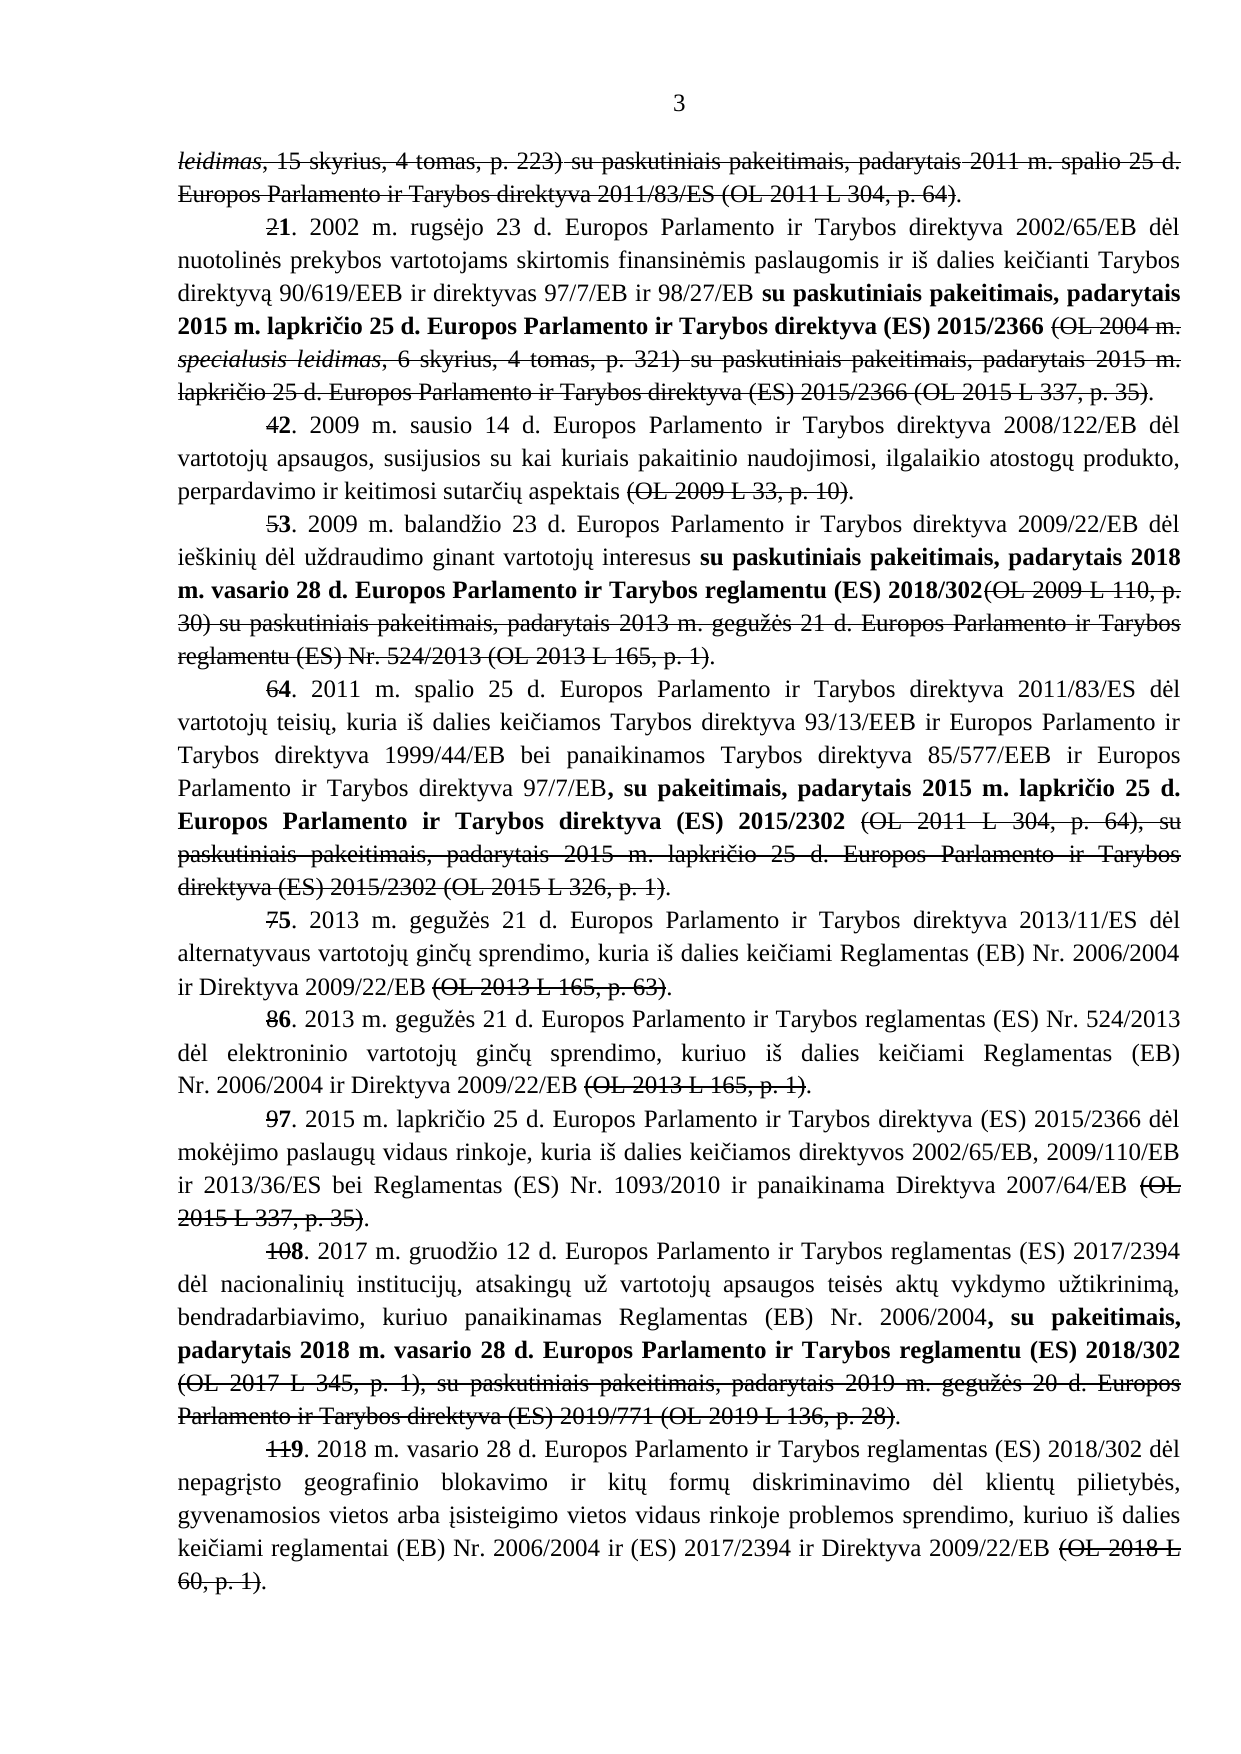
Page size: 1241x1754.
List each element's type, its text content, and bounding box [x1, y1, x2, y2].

text 53. 2009 m. balandžio 23 d. Europos Parlamento ir Tarybos direktyva 2009/22/EB dėl ieškinių dėl uždraudimo ginant vartotojų interesus su paskutiniais pakeitimais, padarytais 2018 m. vasario 28 d. Europos Parlamento ir Tarybos reglamentu (ES) 2018/302(OL 2009 L 110, p. 30) su paskutiniais pakeitimais, padarytais 2013 m. gegužės 21 d. Europos Parlamento ir Tarybos reglamentu (ES) Nr. 524/2013 (OL 2013 L 165, p. 1). [177, 509, 1181, 624]
text 119. 2018 m. vasario 28 d. Europos Parlamento ir Tarybos reglamentas (ES) 2018/302 dėl nepagrįsto geografinio blokavimo ir kitų formų diskriminavimo dėl klientų pilietybės, gyvenamosios vietos arba įsisteigimo vietos vidaus rinkoje problemos sprendimo, kuriuo iš dalies keičiami reglamentai (EB) Nr. 2006/2004 ir (ES) 2017/2394 ir Direktyva 2009/22/EB (OL 2018 L 60, p. 1). [177, 1434, 1181, 1595]
text 21. 2002 m. rugsėjo 23 d. Europos Parlamento ir Tarybos direktyva 2002/65/EB dėl nuotolinės prekybos vartotojams skirtomis finansinėmis paslaugomis ir iš dalies keičianti Tarybos direktyvą 90/619/EEB ir direktyvas 97/7/EB ir 98/27/EB su paskutiniais pakeitimais, padarytais 2015 m. lapkričio 25 d. Europos Parlamento ir Tarybos direktyva (ES) 2015/2366 (OL 2004 m. specialusis leidimas, 6 skyrius, 4 tomas, p. 321) su paskutiniais pakeitimais, padarytais 2015 m. lapkričio 25 d. Europos Parlamento ir Tarybos direktyva (ES) 2015/2366 (OL 2015 L 337, p. 35). [177, 212, 1181, 360]
text 42. 2009 m. sausio 14 d. Europos Parlamento ir Tarybos direktyva 2008/122/EB dėl vartotojų apsaugos, susijusios su kai kuriais pakaitinio naudojimosi, ilgalaikio atostogų produkto, perpardavimo ir keitimosi sutarčių aspektais (OL 2009 L 33, p. 10). [177, 410, 1181, 505]
text 97. 2015 m. lapkričio 25 d. Europos Parlamento ir Tarybos direktyva (ES) 2015/2366 dėl mokėjimo paslaugų vidaus rinkoje, kuria iš dalies keičiamos direktyvos 2002/65/EB, 2009/110/EB ir 2013/36/ES bei Reglamentas (ES) Nr. 1093/2010 ir panaikinama Direktyva 2007/64/EB (OL 2015 L 337, p. 35). [177, 1104, 1181, 1231]
text 86. 2013 m. gegužės 21 d. Europos Parlamento ir Tarybos reglamentas (ES) Nr. 524/2013 dėl elektroninio vartotojų ginčų sprendimo, kuriuo iš dalies keičiami Reglamentas (EB) Nr. 2006/2004 ir Direktyva 2009/22/EB (OL 2013 L 165, p. 1). [177, 1004, 1181, 1099]
text 1. 1999 m. gegužės 25 d. Europos Parlamento ir Tarybos direktyva 1999/44/EB dėl vartojimo prekių pardavimo ir susijusių garantijų tam tikrų aspektų (OL 2004 m. specialusis leidimas, 15 skyrius, 4 tomas, p. 223) su paskutiniais pakeitimais, padarytais 2011 m. spalio 25 d. Europos Parlamento ir Tarybos direktyva 2011/83/ES (OL 2011 L 304, p. 64). [177, 146, 1181, 162]
text 75. 2013 m. gegužės 21 d. Europos Parlamento ir Tarybos direktyva 2013/11/ES dėl alternatyvaus vartotojų ginčų sprendimo, kuria iš dalies keičiami Reglamentas (EB) Nr. 2006/2004 ir Direktyva 2009/22/EB (OL 2013 L 165, p. 63). [177, 906, 1181, 1000]
text 21. 2002 m. rugsėjo 23 d. Europos Parlamento ir Tarybos direktyva 2002/65/EB dėl nuotolinės prekybos vartotojams skirtomis finansinėmis paslaugomis ir iš dalies keičianti Tarybos direktyvą 90/619/EEB ir direktyvas 97/7/EB ir 98/27/EB su paskutiniais pakeitimais, padarytais 2015 m. lapkričio 25 d. Europos Parlamento ir Tarybos direktyva (ES) 2015/2366 (OL 2004 m. specialusis leidimas, 6 skyrius, 4 tomas, p. 321) su paskutiniais pakeitimais, padarytais 2015 m. lapkričio 25 d. Europos Parlamento ir Tarybos direktyva (ES) 2015/2366 (OL 2015 L 337, p. 35). [177, 361, 1181, 406]
text 64. 2011 m. spalio 25 d. Europos Parlamento ir Tarybos direktyva 2011/83/ES dėl vartotojų teisių, kuria iš dalies keičiamos Tarybos direktyva 93/13/EEB ir Europos Parlamento ir Tarybos direktyva 1999/44/EB bei panaikinamos Tarybos direktyva 85/577/EEB ir Europos Parlamento ir Tarybos direktyva 97/7/EB, su pakeitimais, padarytais 2015 m. lapkričio 25 d. Europos Parlamento ir Tarybos direktyva (ES) 2015/2302 (OL 2011 L 304, p. 64), su paskutiniais pakeitimais, padarytais 2015 m. lapkričio 25 d. Europos Parlamento ir Tarybos direktyva (ES) 2015/2302 (OL 2015 L 326, p. 1). [177, 856, 1181, 901]
text 64. 2011 m. spalio 25 d. Europos Parlamento ir Tarybos direktyva 2011/83/ES dėl vartotojų teisių, kuria iš dalies keičiamos Tarybos direktyva 93/13/EEB ir Europos Parlamento ir Tarybos direktyva 1999/44/EB bei panaikinamos Tarybos direktyva 85/577/EEB ir Europos Parlamento ir Tarybos direktyva 97/7/EB, su pakeitimais, padarytais 2015 m. lapkričio 25 d. Europos Parlamento ir Tarybos direktyva (ES) 2015/2302 (OL 2011 L 304, p. 64), su paskutiniais pakeitimais, padarytais 2015 m. lapkričio 25 d. Europos Parlamento ir Tarybos direktyva (ES) 2015/2302 (OL 2015 L 326, p. 1). [177, 674, 1181, 855]
text 53. 2009 m. balandžio 23 d. Europos Parlamento ir Tarybos direktyva 2009/22/EB dėl ieškinių dėl uždraudimo ginant vartotojų interesus su paskutiniais pakeitimais, padarytais 2018 m. vasario 28 d. Europos Parlamento ir Tarybos reglamentu (ES) 2018/302(OL 2009 L 110, p. 30) su paskutiniais pakeitimais, padarytais 2013 m. gegužės 21 d. Europos Parlamento ir Tarybos reglamentu (ES) Nr. 524/2013 (OL 2013 L 165, p. 1). [177, 625, 1181, 670]
text 1. 1999 m. gegužės 25 d. Europos Parlamento ir Tarybos direktyva 1999/44/EB dėl vartojimo prekių pardavimo ir susijusių garantijų tam tikrų aspektų (OL 2004 m. specialusis leidimas, 15 skyrius, 4 tomas, p. 223) su paskutiniais pakeitimais, padarytais 2011 m. spalio 25 d. Europos Parlamento ir Tarybos direktyva 2011/83/ES (OL 2011 L 304, p. 64). [177, 163, 1181, 208]
text 108. 2017 m. gruodžio 12 d. Europos Parlamento ir Tarybos reglamentas (ES) 2017/2394 dėl nacionalinių institucijų, atsakingų už vartotojų apsaugos teisės aktų vykdymo užtikrinimą, bendradarbiavimo, kuriuo panaikinamas Reglamentas (EB) Nr. 2006/2004, su pakeitimais, padarytais 2018 m. vasario 28 d. Europos Parlamento ir Tarybos reglamentu (ES) 2018/302 (OL 2017 L 345, p. 1), su paskutiniais pakeitimais, padarytais 2019 m. gegužės 20 d. Europos Parlamento ir Tarybos direktyva (ES) 2019/771 (OL 2019 L 136, p. 28). [177, 1236, 1181, 1383]
text 108. 2017 m. gruodžio 12 d. Europos Parlamento ir Tarybos reglamentas (ES) 2017/2394 dėl nacionalinių institucijų, atsakingų už vartotojų apsaugos teisės aktų vykdymo užtikrinimą, bendradarbiavimo, kuriuo panaikinamas Reglamentas (EB) Nr. 2006/2004, su pakeitimais, padarytais 2018 m. vasario 28 d. Europos Parlamento ir Tarybos reglamentu (ES) 2018/302 (OL 2017 L 345, p. 1), su paskutiniais pakeitimais, padarytais 2019 m. gegužės 20 d. Europos Parlamento ir Tarybos direktyva (ES) 2019/771 (OL 2019 L 136, p. 28). [177, 1384, 1181, 1429]
